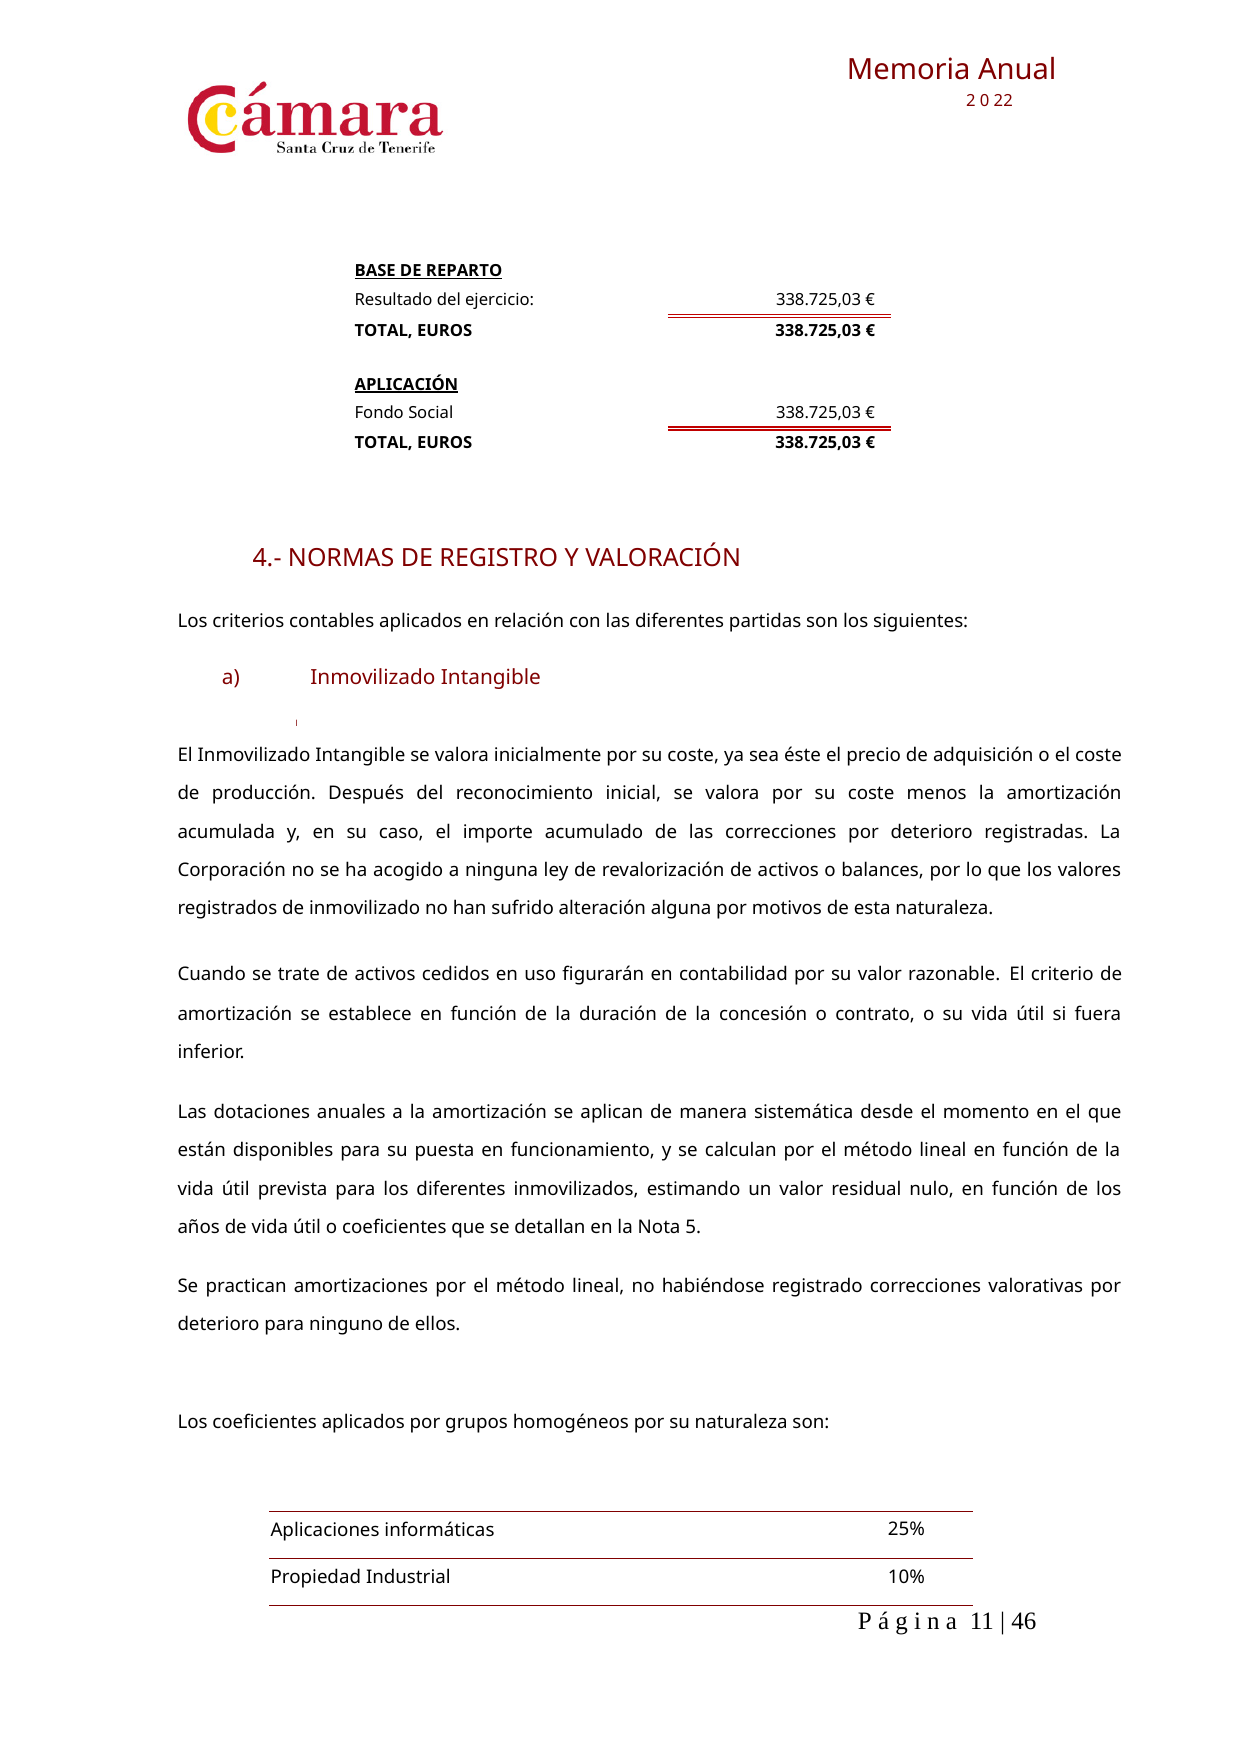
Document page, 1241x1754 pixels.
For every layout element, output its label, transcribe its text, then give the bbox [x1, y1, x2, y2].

table_header 25% [781, 1512, 972, 1558]
text Los criterios contables aplicados en relación con las diferentes partidas son los siguientes: [177, 607, 1122, 633]
text Las dotaciones anuales a la amortización se aplican de manera sistemática desde el momento en el que están disponibles para su puesta en funcionamiento, y se calculan por el método lineal en función de la vida útil prevista para los diferentes inmovilizados, estimando un valor residual nulo, en función de los años de vida útil o coeficientes que se detallan en la Nota 5. [177, 1098, 1122, 1238]
table_cell [347, 342, 668, 370]
table_header BASE DE REPARTO [347, 256, 668, 284]
table_cell APLICACIÓN [347, 370, 668, 398]
table_cell 338.725,03 € [668, 398, 891, 426]
text El Inmovilizado Intangible se valora inicialmente por su coste, ya sea éste el precio de adquisición o el coste de producción. Después del reconocimiento inicial, se valora por su coste menos la amortización acumulada y, en su caso, el importe acumulado de las correcciones por deterioro registradas. La Corporación no se ha acogido a ninguna ley de revalorización de activos o balances, por lo que los valores registrados de inmovilizado no han sufrido alteración alguna por motivos de esta naturaleza. [177, 741, 1122, 920]
table_cell [668, 342, 891, 370]
table_header [668, 256, 891, 284]
list Inmovilizado Intangible [222, 662, 1122, 691]
table_cell 10% [781, 1559, 972, 1605]
table_cell 338.725,03 € [668, 431, 891, 454]
text Los coeficientes aplicados por grupos homogéneos por su naturaleza son: [177, 1408, 1122, 1434]
table_cell Resultado del ejercicio: [347, 284, 668, 313]
table_cell TOTAL, EUROS [347, 314, 668, 342]
table_cell [668, 370, 891, 398]
text Cuando se trate de activos cedidos en uso figurarán en contabilidad por su valor razonable. El criterio de amortización se establece en función de la duración de la concesión o contrato, o su vida útil si fuera inferior. [177, 954, 1122, 1064]
table_cell 338.725,03 € [668, 284, 891, 313]
text 4.- NORMAS DE REGISTRO Y VALORACIÓN [252, 539, 1122, 573]
table_cell TOTAL, EUROS [347, 426, 668, 454]
table_cell Fondo Social [347, 398, 668, 426]
text Se practican amortizaciones por el método lineal, no habiéndose registrado correcciones valorativas por deterioro para ninguno de ellos. [177, 1272, 1122, 1336]
text l [295, 718, 1122, 729]
table_header Aplicaciones informáticas [269, 1512, 781, 1558]
table_cell Propiedad Industrial [269, 1559, 781, 1605]
table_cell 338.725,03 € [668, 318, 891, 342]
